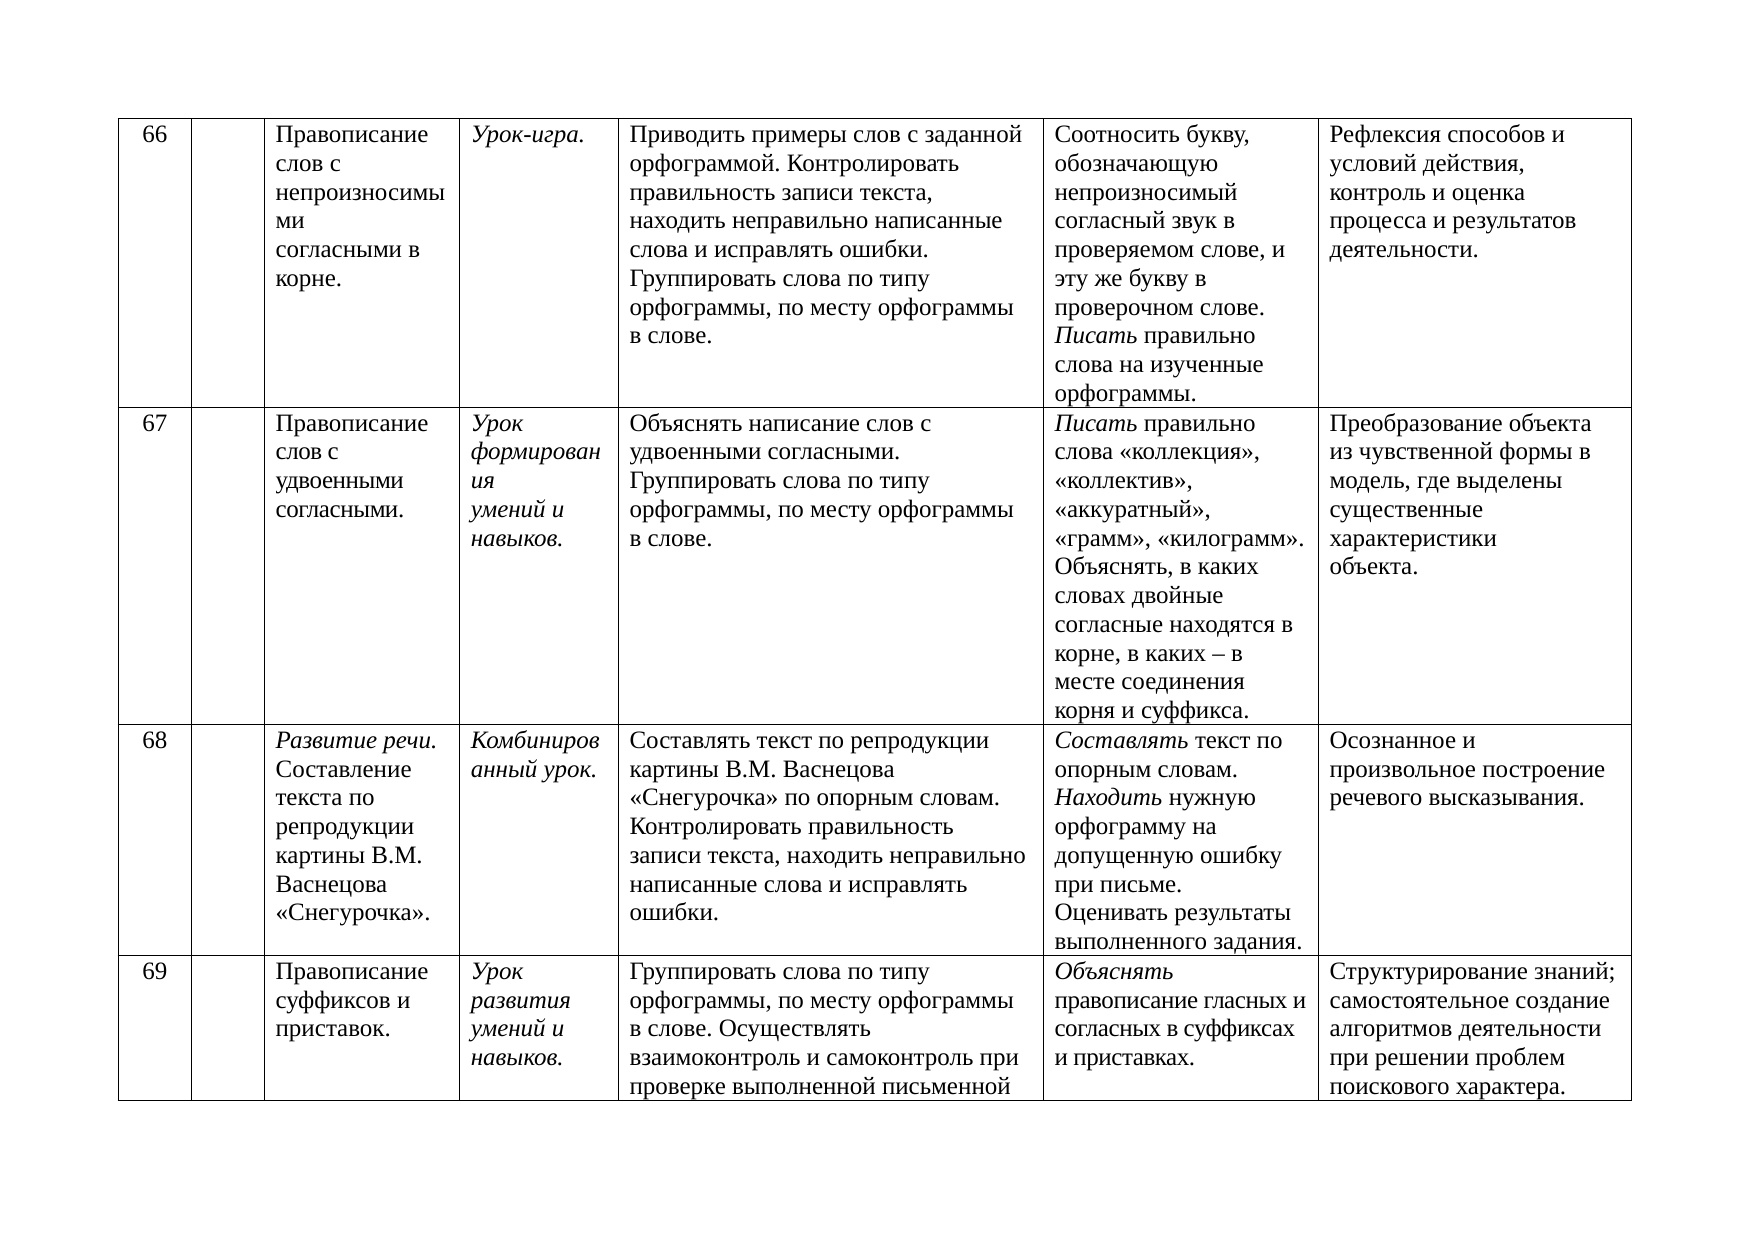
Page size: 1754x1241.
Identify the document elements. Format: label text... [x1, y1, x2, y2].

table_cell Структурирование знаний; самостоятельное создание алгоритмов деятельности при решении проблем поискового характера. [1319, 956, 1631, 1100]
table_cell [192, 119, 264, 407]
table_cell [192, 956, 264, 1100]
table_cell Осознанное и произвольное построение речевого высказывания. [1319, 725, 1631, 955]
table_cell Правописание слов с непроизносимыми согласными в корне. [265, 119, 459, 407]
table_cell Соотносить букву, обозначающую непроизносимый согласный звук в проверяемом слове, и эту же букву в проверочном слове. Писать правильно слова на изученные орфограммы. [1044, 119, 1318, 407]
table_cell Правописание суффиксов и приставок. [265, 956, 459, 1100]
table_cell Приводить примеры слов с заданной орфограммой. Контролировать правильность записи текста, находить неправильно написанные слова и исправлять ошибки. Группировать слова по типу орфограммы, по месту орфограммы в слове. [619, 119, 1043, 407]
table_cell Правописание слов с удвоенными согласными. [265, 408, 459, 724]
table_cell Объяснять правописание гласных и согласных в суффиксах и приставках. [1044, 956, 1318, 1100]
table_cell Группировать слова по типу орфограммы, по месту орфограммы в слове. Осуществлять взаимоконтроль и самоконтроль при проверке выполненной письменной [619, 956, 1043, 1100]
table_cell 69 [119, 956, 191, 1100]
table_cell [192, 408, 264, 724]
table_cell Составлять текст по репродукции картины В.М. Васнецова «Снегурочка» по опорным словам. Контролировать правильность записи текста, находить неправильно написанные слова и исправлять ошибки. [619, 725, 1043, 955]
table_cell Рефлексия способов и условий действия, контроль и оценка процесса и результатов деятельности. [1319, 119, 1631, 407]
table_cell 66 [119, 119, 191, 407]
table_cell [192, 725, 264, 955]
table_cell 68 [119, 725, 191, 955]
table_cell Объяснять написание слов с удвоенными согласными. Группировать слова по типу орфограммы, по месту орфограммы в слове. [619, 408, 1043, 724]
table_cell Комбинированный урок. [460, 725, 618, 955]
table_cell Писать правильно слова «коллекция», «коллектив», «аккуратный», «грамм», «килограмм». Объяснять, в каких словах двойные согласные находятся в корне, в каких – в месте соединения корня и суффикса. [1044, 408, 1318, 724]
table_cell Урок-игра. [460, 119, 618, 407]
table_cell Развитие речи. Составление текста по репродукции картины В.М. Васнецова «Снегурочка». [265, 725, 459, 955]
table_cell Урок формирования умений и навыков. [460, 408, 618, 724]
table_cell Урок развития умений и навыков. [460, 956, 618, 1100]
table_cell Составлять текст по опорным словам. Находить нужную орфограмму на допущенную ошибку при письме. Оценивать результаты выполненного задания. [1044, 725, 1318, 955]
table_cell 67 [119, 408, 191, 724]
table_cell Преобразование объекта из чувственной формы в модель, где выделены существенные характеристики объекта. [1319, 408, 1631, 724]
